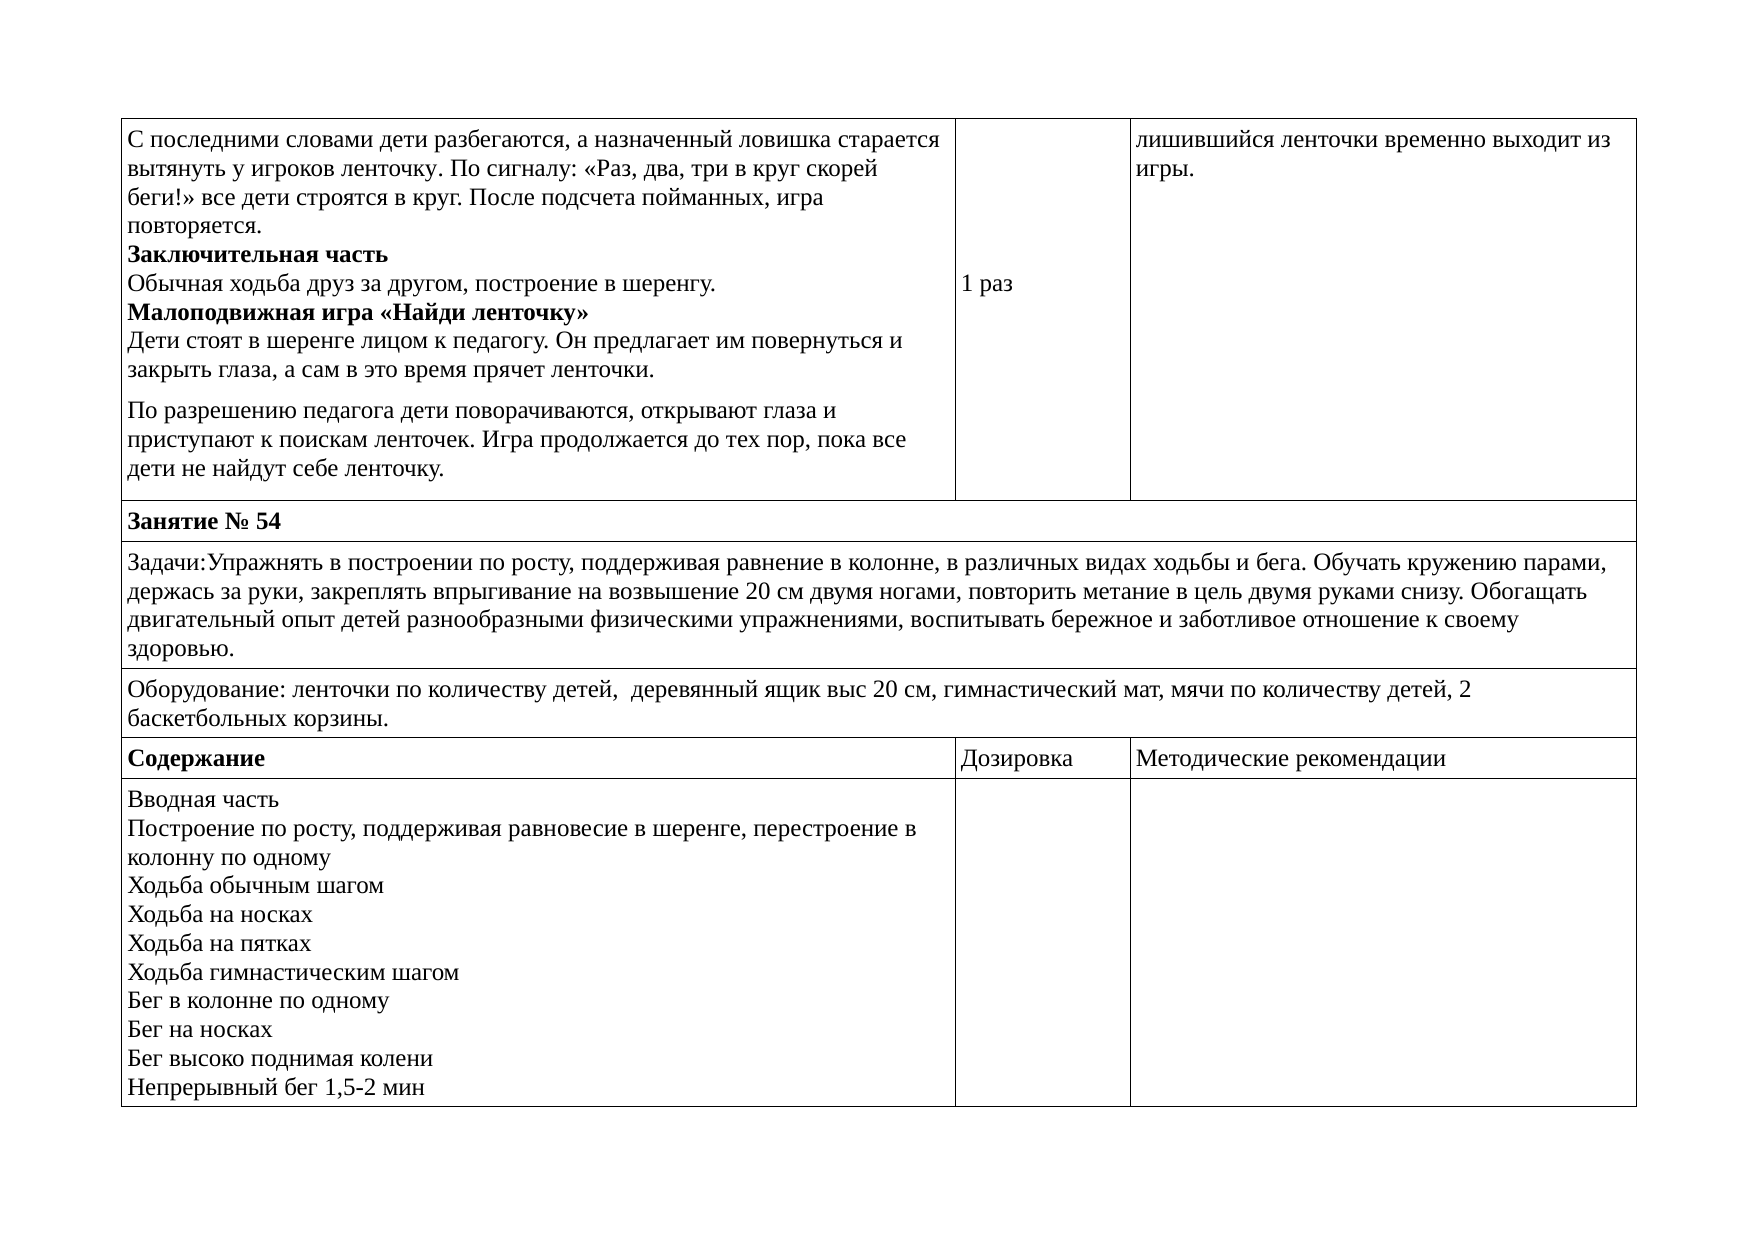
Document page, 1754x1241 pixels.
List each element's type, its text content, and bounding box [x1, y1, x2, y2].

table_cell 1 раз [956, 119, 1130, 500]
table_cell Оборудование: ленточки по количеству детей, деревянный ящик выс 20 см, гимнастический мат, мячи по количеству детей, 2 баскетбольных корзины. [122, 669, 1636, 737]
table_cell [1131, 779, 1636, 1106]
table_cell Задачи:Упражнять в построении по росту, поддерживая равнение в колонне, в различных видах ходьбы и бега. Обучать кружению парами, держась за руки, закреплять впрыгивание на возвышение 20 см двумя ногами, повторить метание в цель двумя руками снизу. Обогащать двигательный опыт детей разнообразными физическими упражнениями, воспитывать бережное и заботливое отношение к своему здоровью. [122, 542, 1636, 668]
table_cell Содержание [122, 738, 955, 778]
table_cell Вводная часть Построение по росту, поддерживая равновесие в шеренге, перестроение в колонну по одному Ходьба обычным шагом Ходьба на носках Ходьба на пятках Ходьба гимнастическим шагом Бег в колонне по одному Бег на носках Бег высоко поднимая колени Непрерывный бег 1,5-2 мин [122, 779, 955, 1106]
table_cell Методические рекомендации [1131, 738, 1636, 778]
table_cell лишившийся ленточки временно выходит из игры. [1131, 119, 1636, 500]
table_cell С последними словами дети разбегаются, а назначенный ловишка старается вытянуть у игроков ленточку. По сигналу: «Раз, два, три в круг скорей беги!» все дети строятся в круг. После подсчета пойманных, игра повторяется. Заключительная часть Обычная ходьба друз за другом, построение в шеренгу. Малоподвижная игра «Найди ленточку» Дети стоят в шеренге лицом к педагогу. Он предлагает им повернуться и закрыть глаза, а сам в это время прячет ленточки. По разрешению педагога дети поворачиваются, открывают глаза и приступают к поискам ленточек. Игра продолжается до тех пор, пока все дети не найдут себе ленточку. [122, 119, 955, 500]
table_cell Занятие № 54 [122, 501, 1636, 541]
table_cell [956, 779, 1130, 1106]
table_cell Дозировка [956, 738, 1130, 778]
